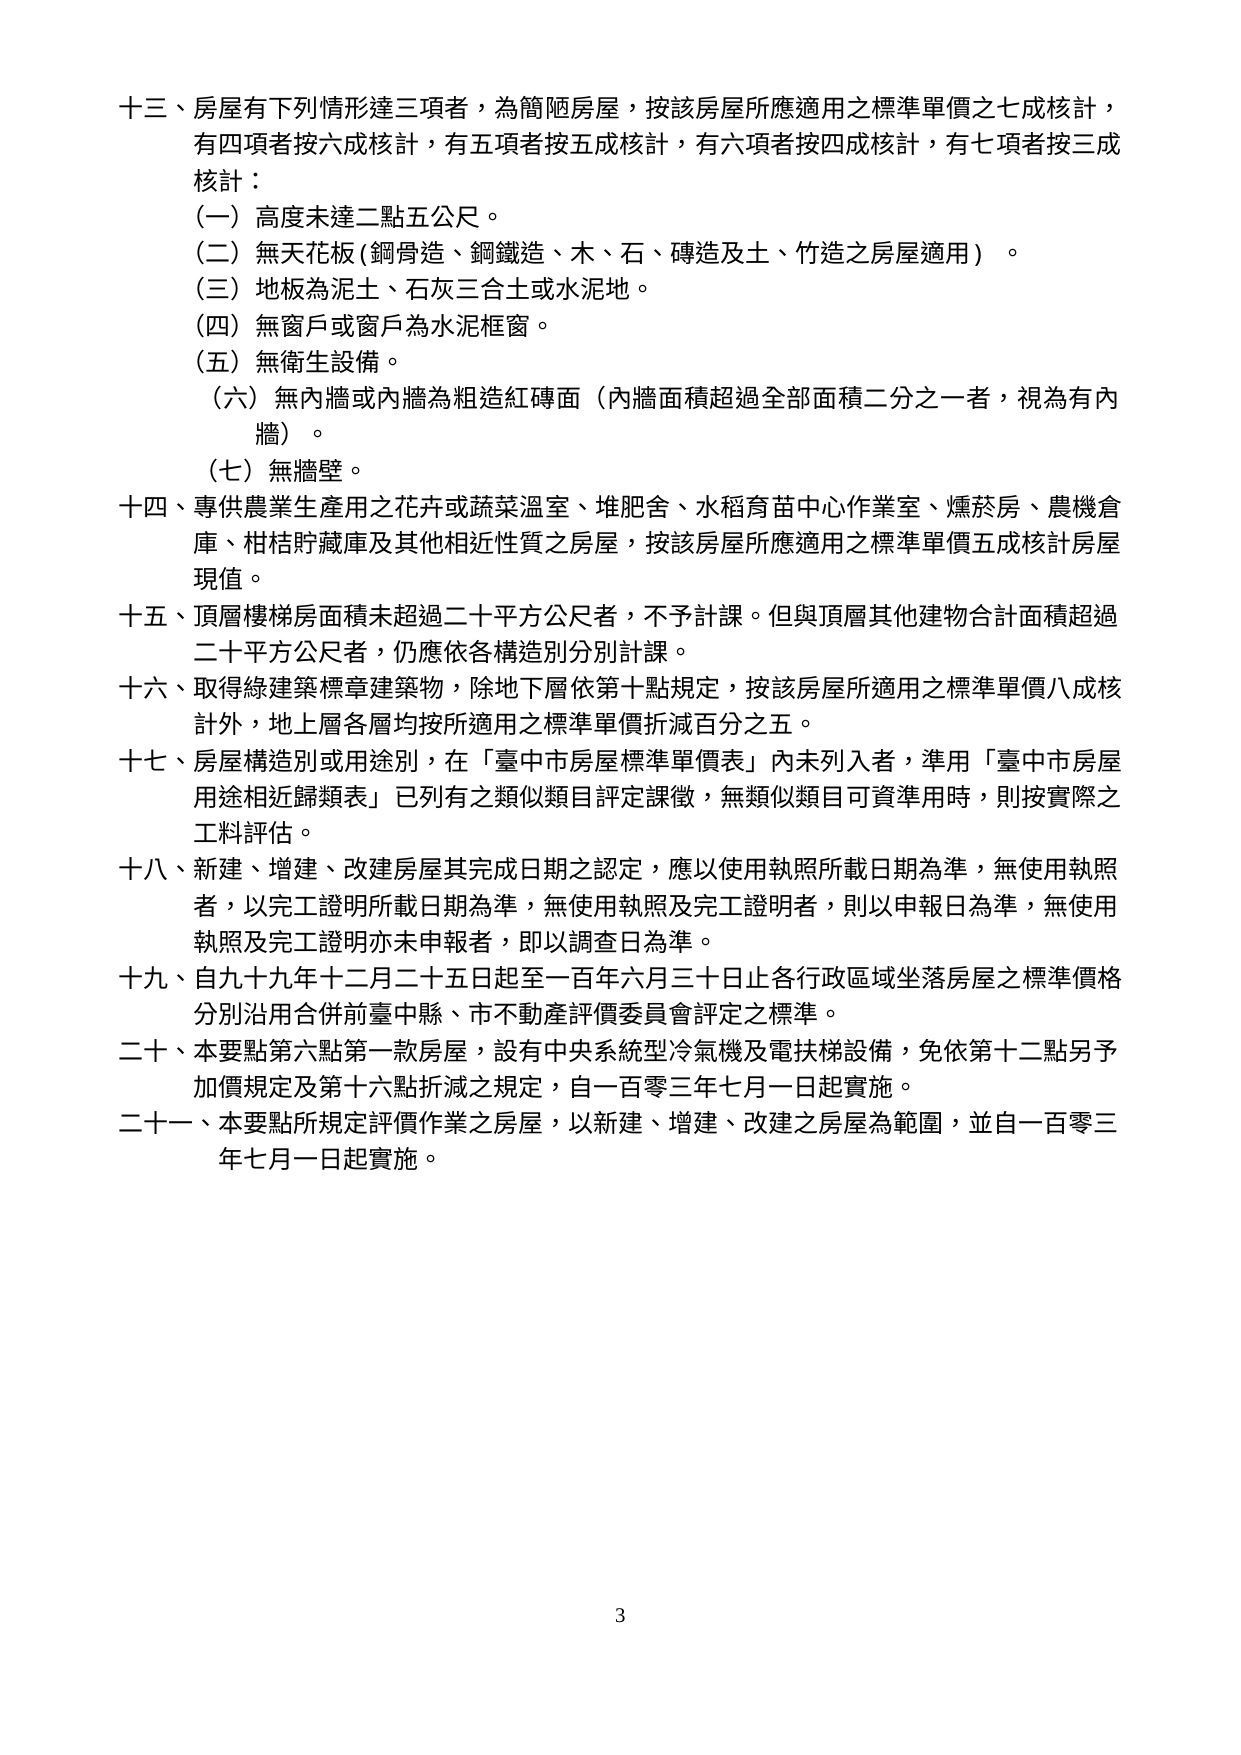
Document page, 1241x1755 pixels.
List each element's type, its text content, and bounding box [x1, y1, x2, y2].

text 二十一、本要點所規定評價作業之房屋，以新建、增建、改建之房屋為範圍，並自一百零三年七月一日起實施。 [118, 1104, 1122, 1176]
text （六）無內牆或內牆為粗造紅磚面（內牆面積超過全部面積二分之一者，視為有內牆）。 [118, 379, 1122, 451]
text 十七、房屋構造別或用途別，在「臺中市房屋標準單價表」內未列入者，準用「臺中市房屋用途相近歸類表」已列有之類似類目評定課徵，無類似類目可資準用時，則按實際之工料評估。 [118, 741, 1122, 850]
text 十九、自九十九年十二月二十五日起至一百年六月三十日止各行政區域坐落房屋之標準價格分別沿用合併前臺中縣、市不動產評價委員會評定之標準。 [118, 959, 1122, 1031]
text 十五、頂層樓梯房面積未超過二十平方公尺者，不予計課。但與頂層其他建物合計面積超過二十平方公尺者，仍應依各構造別分別計課。 [118, 596, 1122, 669]
text 二十、本要點第六點第一款房屋，設有中央系統型冷氣機及電扶梯設備，免依第十二點另予加價規定及第十六點折減之規定，自一百零三年七月一日起實施。 [118, 1031, 1122, 1104]
text （二）無天花板(鋼骨造、鋼鐵造、木、石、磚造及土、竹造之房屋適用) 。 [118, 234, 1122, 270]
text （七）無牆壁。 [118, 451, 1087, 487]
text （五）無衛生設備。 [118, 342, 1122, 379]
text 十四、專供農業生產用之花卉或蔬菜溫室、堆肥舍、水稻育苗中心作業室、燻菸房、農機倉庫、柑桔貯藏庫及其他相近性質之房屋，按該房屋所應適用之標準單價五成核計房屋現值。 [118, 487, 1122, 596]
text （四）無窗戶或窗戶為水泥框窗。 [118, 306, 1122, 342]
text 十八、新建、增建、改建房屋其完成日期之認定，應以使用執照所載日期為準，無使用執照者，以完工證明所載日期為準，無使用執照及完工證明者，則以申報日為準，無使用執照及完工證明亦未申報者，即以調查日為準。 [118, 850, 1122, 959]
text 十三、房屋有下列情形達三項者，為簡陋房屋，按該房屋所應適用之標準單價之七成核計，有四項者按六成核計，有五項者按五成核計，有六項者按四成核計，有七項者按三成核計： [118, 89, 1122, 197]
text （一）高度未達二點五公尺。 [118, 197, 1122, 234]
text 十六、取得綠建築標章建築物，除地下層依第十點規定，按該房屋所適用之標準單價八成核計外，地上層各層均按所適用之標準單價折減百分之五。 [118, 669, 1122, 741]
text （三）地板為泥土、石灰三合土或水泥地。 [118, 270, 1122, 306]
